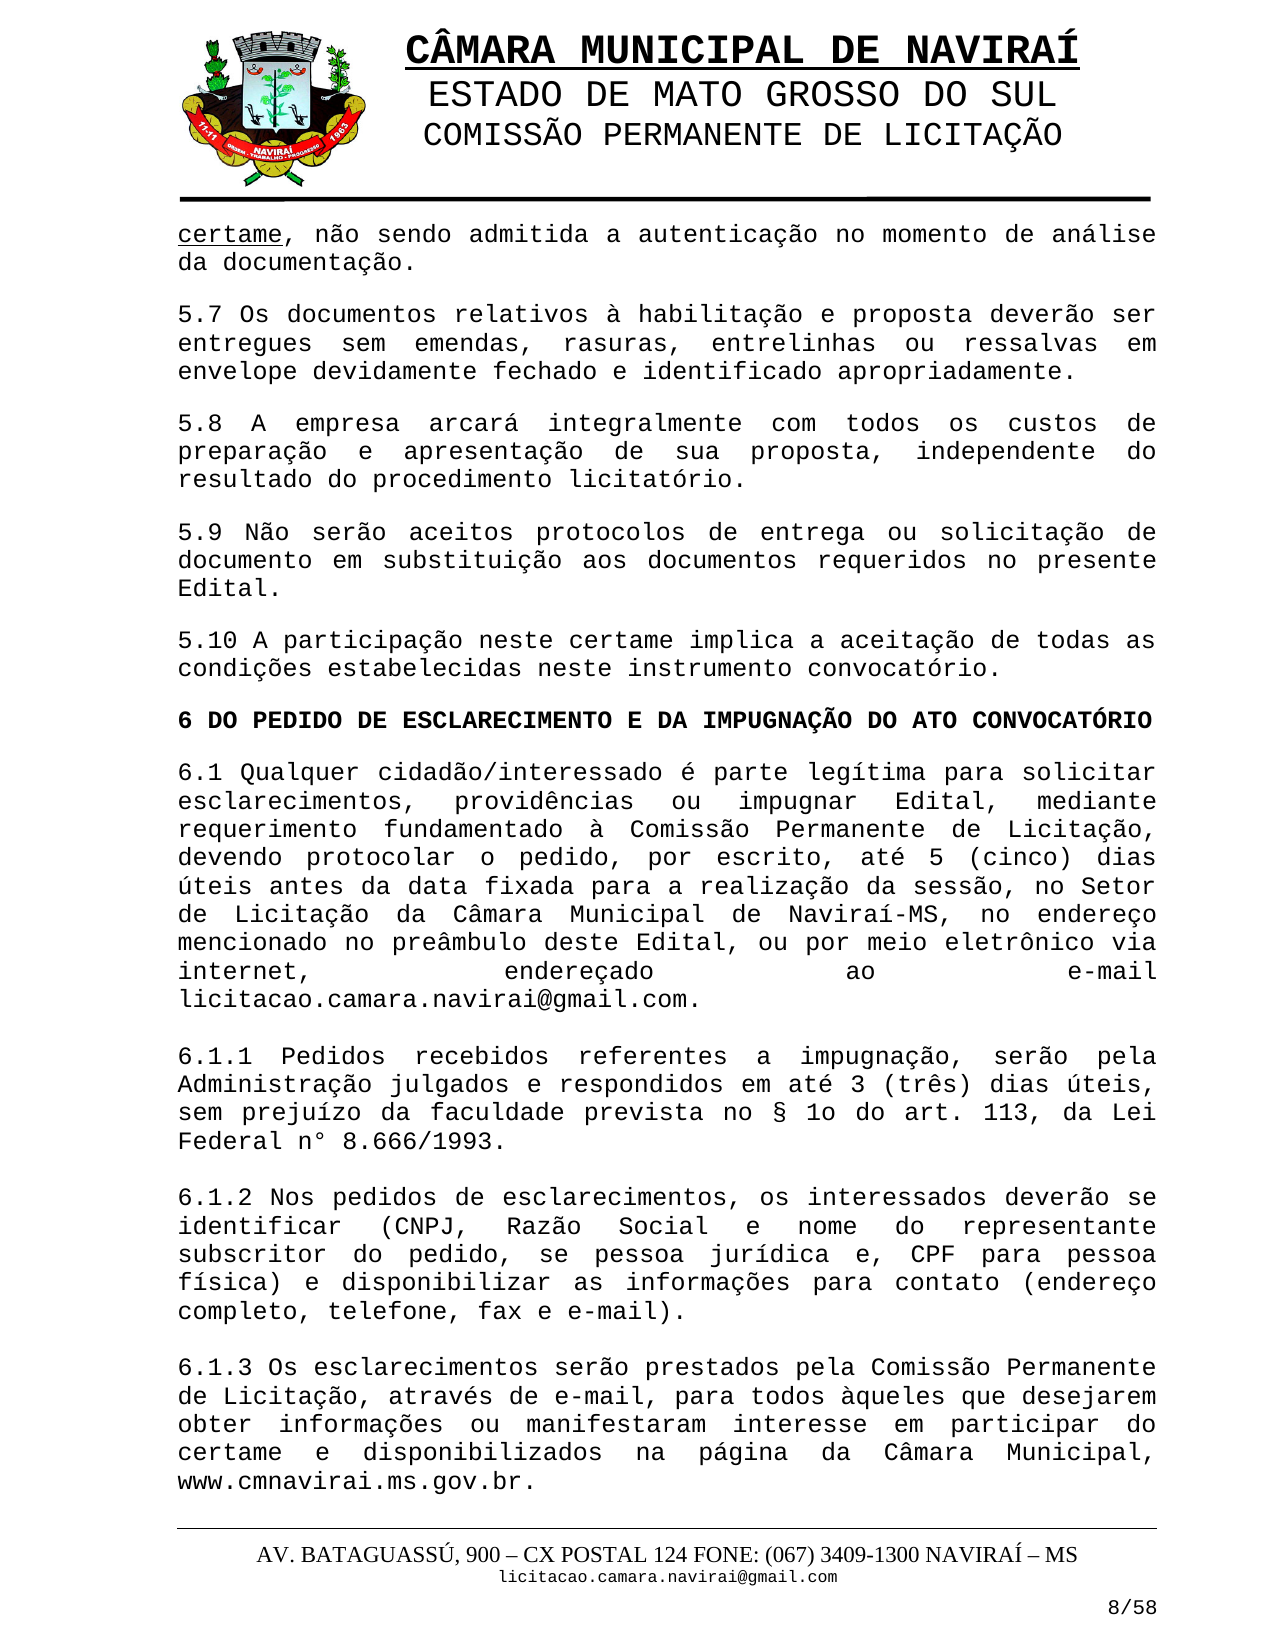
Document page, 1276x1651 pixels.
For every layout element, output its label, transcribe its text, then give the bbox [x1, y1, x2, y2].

text 5.9 Não serão aceitos protocolos de entrega ou solicitação de documento em substituição aos documentos requeridos no presente Edital. [177, 519, 1157, 604]
text 5.8 A empresa arcará integralmente com todos os custos de preparação e apresentação de sua proposta, independente do resultado do procedimento licitatório. [177, 410, 1157, 495]
text 6.1.2 Nos pedidos de esclarecimentos, os interessados deverão se identificar (CNPJ, Razão Social e nome do representante subscritor do pedido, se pessoa jurídica e, CPF para pessoa física) e disponibilizar as informações para contato (endereço completo, telefone, fax e e-mail). [177, 1185, 1157, 1327]
text 5.7 Os documentos relativos à habilitação e proposta deverão ser entregues sem emendas, rasuras, entrelinhas ou ressalvas em envelope devidamente fechado e identificado apropriadamente. [177, 302, 1157, 387]
text 6 DO PEDIDO DE ESCLARECIMENTO E DA IMPUGNAÇÃO DO ATO CONVOCATÓRIO [177, 708, 1157, 736]
text certame, não sendo admitida a autenticação no momento de análise da documentação. [177, 221, 1157, 278]
text 6.1.3 Os esclarecimentos serão prestados pela Comissão Permanente de Licitação, através de e-mail, para todos àqueles que desejarem obter informações ou manifestaram interesse em participar do certame e disponibilizados na página da Câmara Municipal, www.cmnavirai.ms.gov.br. [177, 1355, 1157, 1497]
text 5.10 A participação neste certame implica a aceitação de todas as condições estabelecidas neste instrumento convocatório. [177, 628, 1157, 684]
text 6.1.1 Pedidos recebidos referentes a impugnação, serão pela Administração julgados e respondidos em até 3 (três) dias úteis, sem prejuízo da faculdade prevista no § 1o do art. 113, da Lei Federal n° 8.666/1993. [177, 1043, 1157, 1157]
text 6.1 Qualquer cidadão/interessado é parte legítima para solicitar esclarecimentos, providências ou impugnar Edital, mediante requerimento fundamentado à Comissão Permanente de Licitação, devendo protocolar o pedido, por escrito, até 5 (cinco) dias úteis antes da data fixada para a realização da sessão, no Setor de Licitação da Câmara Municipal de Naviraí-MS, no endereço mencionado no preâmbulo deste Edital, ou por meio eletrônico via internet, endereçado ao e-mail licitacao.camara.navirai@gmail.com. [177, 760, 1157, 1015]
